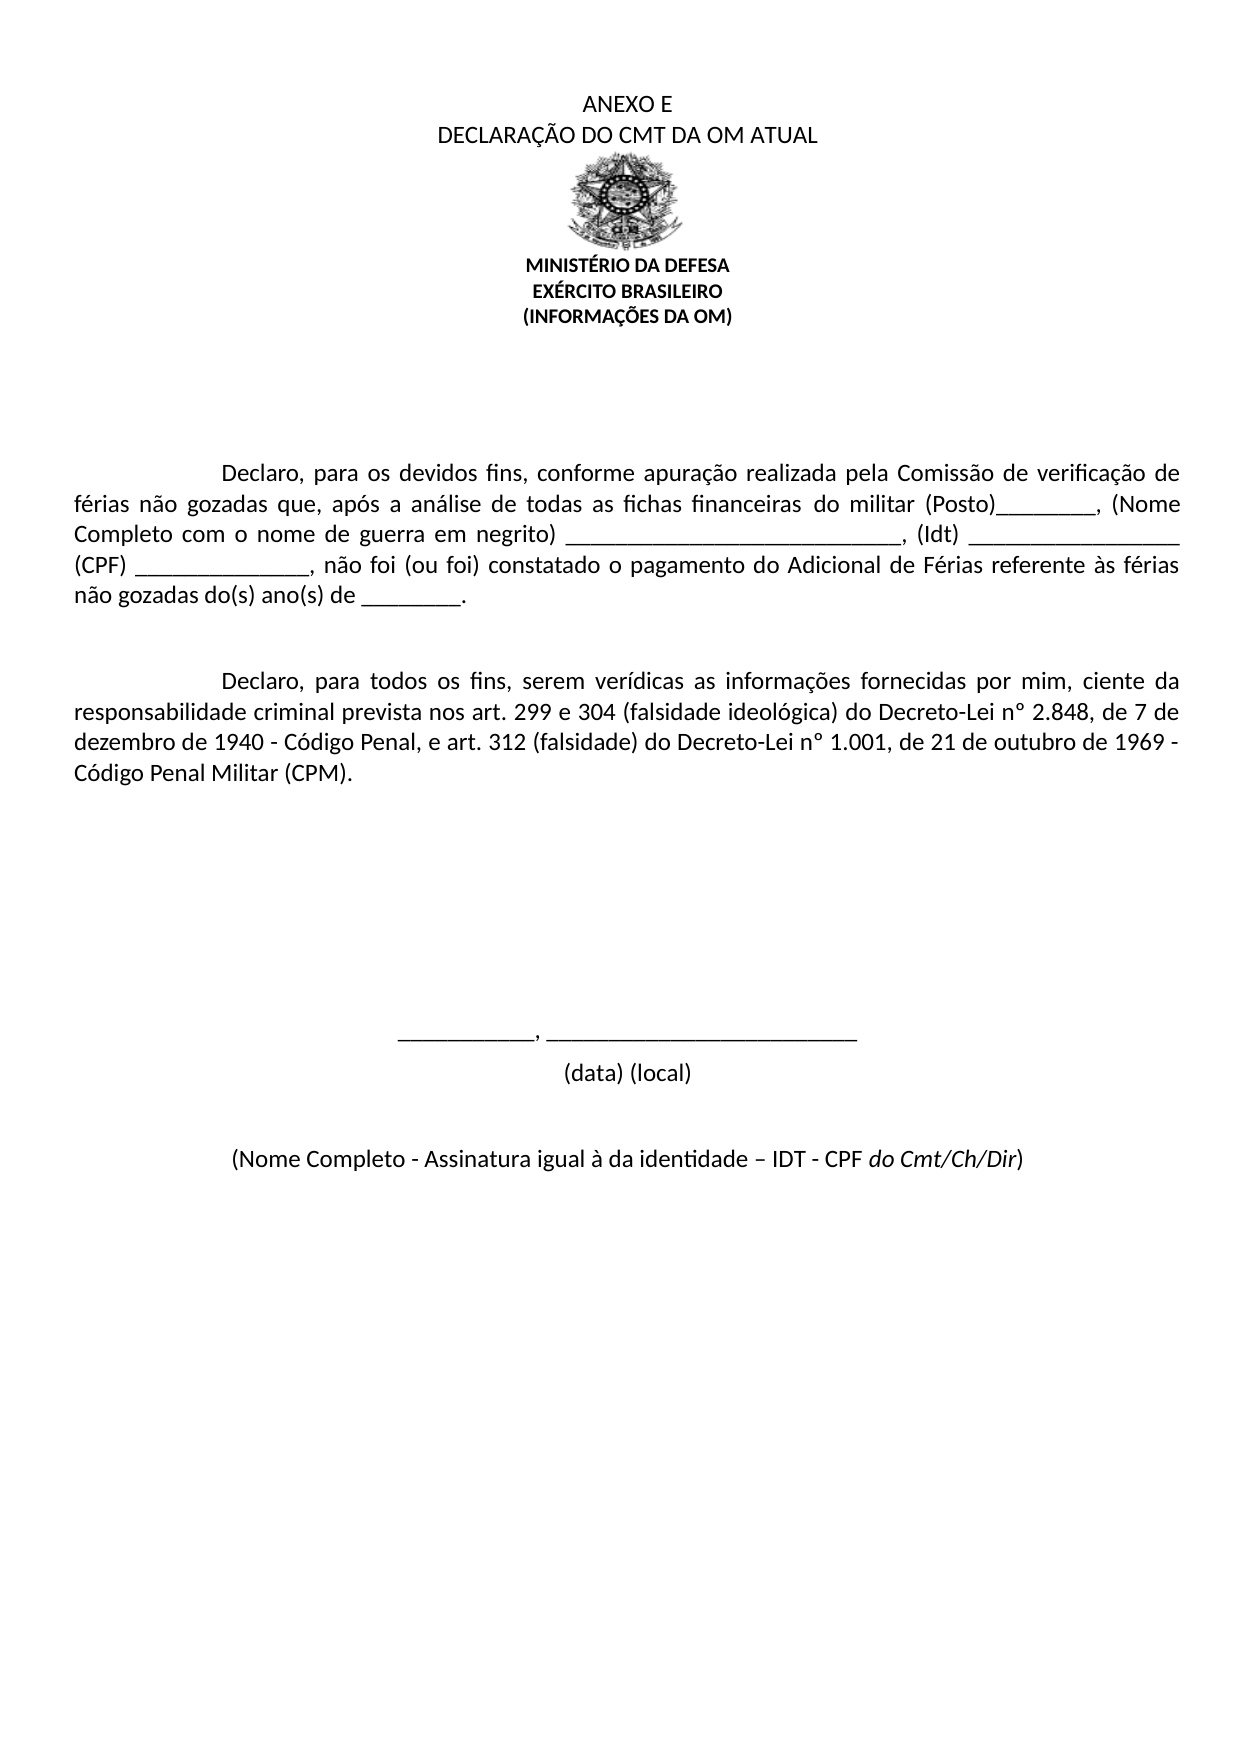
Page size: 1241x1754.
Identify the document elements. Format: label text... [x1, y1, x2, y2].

text (data) (local) [74, 1057, 1181, 1088]
text Declaro, para todos os fins, serem verídicas as informações fornecidas por mim, ciente da responsabilidade criminal prevista nos art. 299 e 304 (falsidade ideológica) do Decreto-Lei nº 2.848, de 7 de dezembro de 1940 - Código Penal, e art. 312 (falsidade) do Decreto-Lei nº 1.001, de 21 de outubro de 1969 - Código Penal Militar (CPM). [74, 665, 1181, 787]
text EXÉRCITO BRASILEIRO [74, 278, 1181, 303]
text Declaro, para os devidos fins, conforme apuração realizada pela Comissão de verificação de férias não gozadas que, após a análise de todas as fichas financeiras do militar (Posto)________, (Nome Completo com o nome de guerra em negrito) ___________________________, (Idt) _________________ (CPF) ______________, não foi (ou foi) constatado o pagamento do Adicional de Férias referente às férias não gozadas do(s) ano(s) de ________. [74, 457, 1181, 610]
text ANEXO E [74, 89, 1181, 119]
text (Nome Completo - Assinatura igual à da identidade – IDT - CPF do Cmt/Ch/Dir) [74, 1143, 1181, 1174]
text ___________, _________________________ [74, 1014, 1181, 1045]
text (INFORMAÇÕES DA OM) [74, 303, 1181, 329]
picture [563, 149, 692, 253]
text DECLARAÇÃO DO CMT DA OM ATUAL [74, 119, 1181, 150]
text MINISTÉRIO DA DEFESA [74, 252, 1181, 278]
